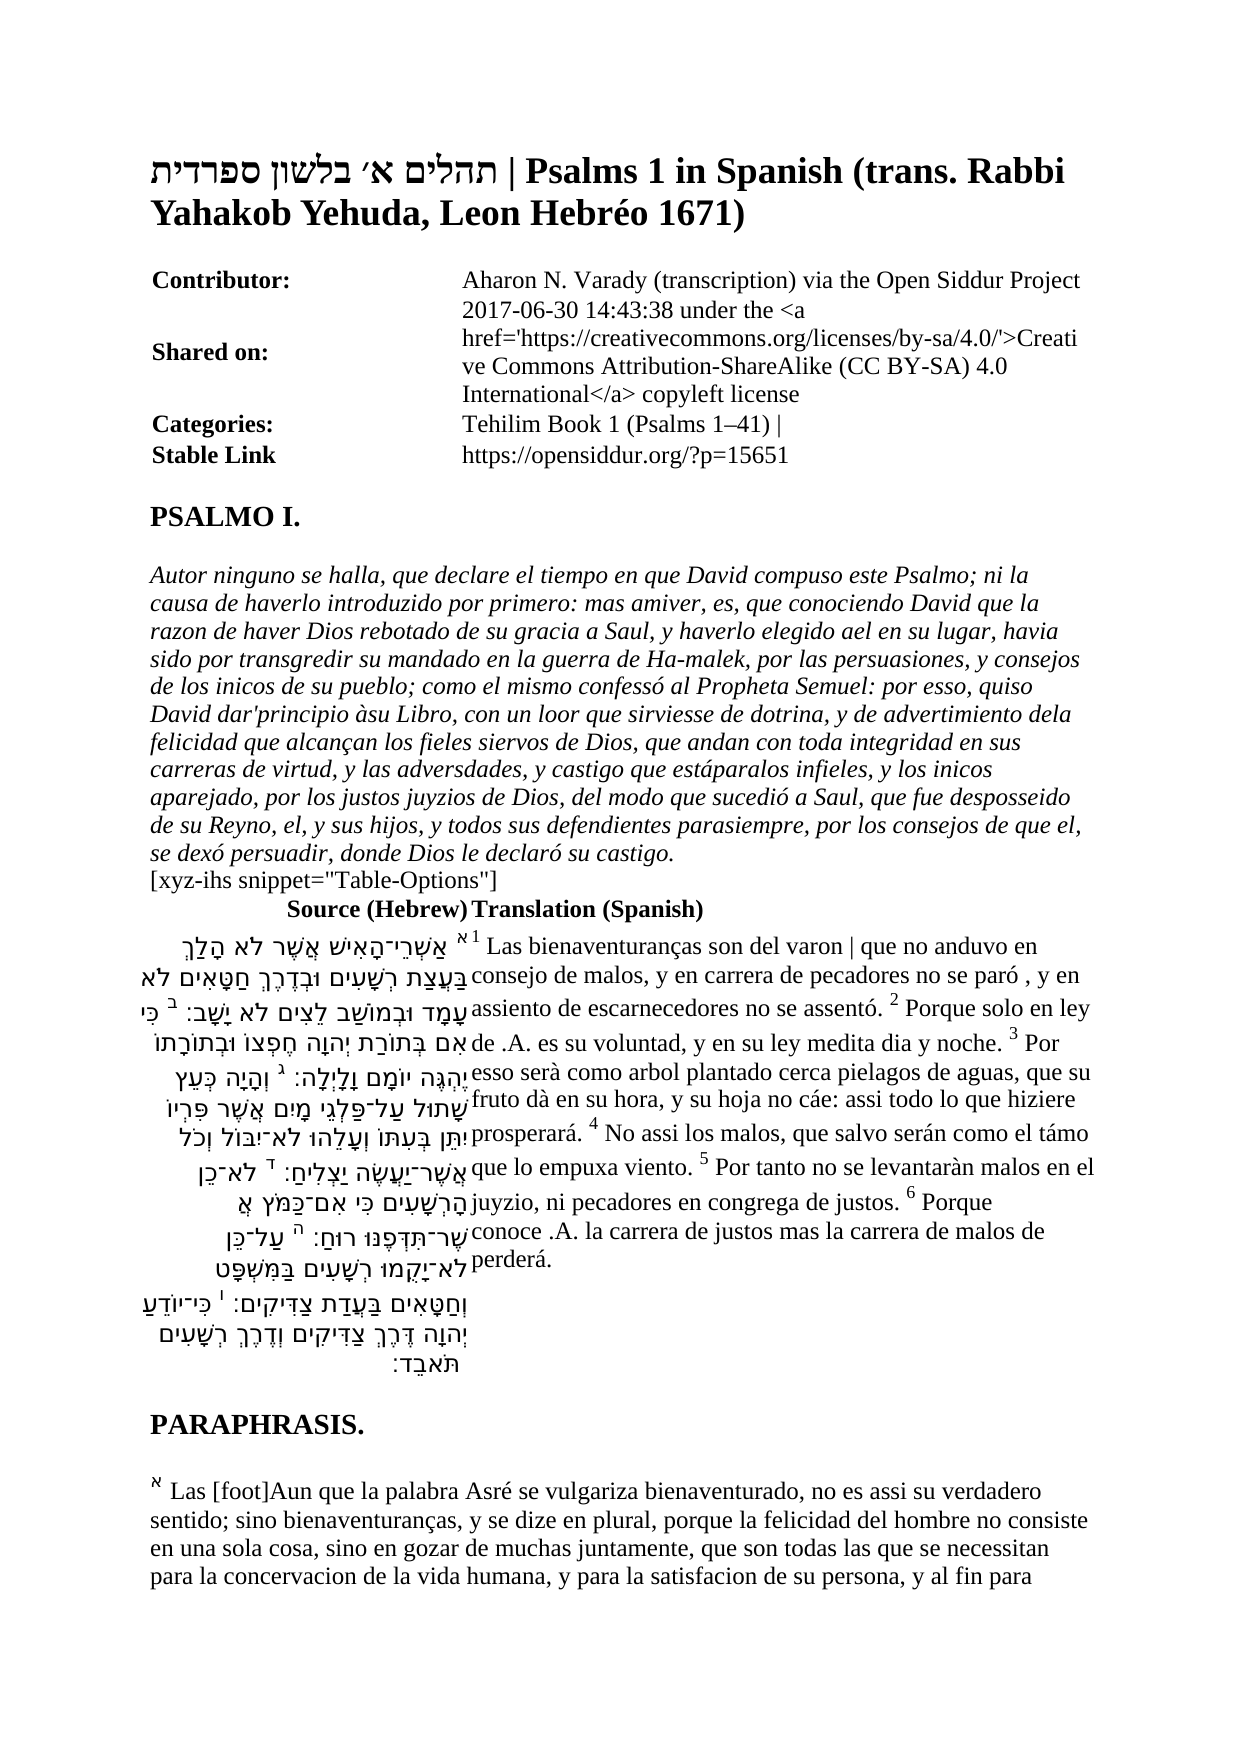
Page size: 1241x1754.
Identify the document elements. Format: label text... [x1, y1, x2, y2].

table_cell Shared on: [150, 295, 460, 409]
text [xyz-ihs snippet="Table-Options"] [150, 866, 1090, 894]
table_cell א אַשְׁרֵי־הָאִישׁ אֲשֶׁר לֹא הָלַךְ בַּעֲצַת רְשָׁעִים וּבְדֶרֶךְ חַטָּאִים לֹא עָמָד וּבְמוֹשַׁב לֵצִים לֹא יָשָׁב׃ ב כִּי אִם בְּתוֹרַת יְהוָה חֶפְצוֹ וּבְתוֹרָתוֹ יֶהְגֶּה יוֹמָם וָלָיְלָה׃ ג וְהָיָה כְּעֵץ שָׁתוּל עַל־פַּלְגֵי מָיִם אֲשֶׁר פִּרְיוֹ יִתֵּן בְּעִתּוֹ וְעָלֵהוּ לֹא־יִבּוֹל וְכֹל אֲשֶׁר־יַעֲשֶׂה יַצְלִיחַ׃ ד לֹא־כֵן הָרְשָׁעִים כִּי אִם־כַּמֹּץ אֲ‍שֶׁר־תִּדְּפֶנּוּ רוּחַ׃ ה עַל־כֵּן לֹא־יָקֻמוּ רְשָׁעִים בַּמִּשְׁפָּט וְחַטָּאִים בַּעֲדַת צַדִּיקִים׃ ו כִּי־יוֹדֵעַ יְהוָה דֶּרֶךְ צַדִּיקִים וְדֶרֶךְ רְשָׁעִים תֹּאבֵד׃ [135, 925, 469, 1379]
table_header Translation (Spanish) [469, 894, 1105, 925]
text Autor ninguno se halla, que declare el tiempo en que David compuso este Psalmo; ni la causa de haverlo introduzido por primero: mas amiver, es, que conociendo David que la razon de haver Dios rebotado de su gracia a Saul, y haverlo elegido ael en su lugar, havia sido por transgredir su mandado en la guerra de Ha-malek, por las persuasiones, y consejos de los inicos de su pueblo; como el mismo confessó al Propheta Semuel: por esso, quiso David dar'principio àsu Libro, con un loor que sirviesse de dotrina, y de advertimiento dela felicidad que alcançan los fieles siervos de Dios, que andan con toda integridad en sus carreras de virtud, y las adversdades, y castigo que estáparalos infieles, y los inicos aparejado, por los justos juyzios de Dios, del modo que sucedió a Saul, que fue desposseido de su Reyno, el, y sus hijos, y todos sus defendientes parasiempre, por los consejos de que el, se dexó persuadir, donde Dios le declaró su castigo. [150, 562, 1090, 866]
table_cell 1 Las bienaventuranças son del varon | que no anduvo en consejo de malos, y en carrera de pecadores no se paró , y en assiento de escarnecedores no se assentó. 2 Porque solo en ley de .A. es su voluntad, y en su ley medita dia y noche. 3 Por esso serà como arbol plantado cerca pielagos de aguas, que su fruto dà en su hora, y su hoja no cáe: assi todo lo que hiziere prosperará. 4 No assi los malos, que salvo serán como el támo que lo empuxa viento. 5 Por tanto no se levantaràn malos en el juyzio, ni pecadores en congrega de justos. 6 Porque conoce .A. la carrera de justos mas la carrera de malos de perderá. [469, 925, 1105, 1379]
table_cell 2017-06-30 14:43:38 under the <a href='https://creativecommons.org/licenses/by-sa/4.0/'>Creative Commons Attribution-ShareAlike (CC BY-SA) 4.0 International</a> copyleft license [460, 295, 1090, 409]
table_cell Categories: [150, 409, 460, 440]
table_header Aharon N. Varady (transcription) via the Open Siddur Project [460, 264, 1090, 295]
table_cell Tehilim Book 1 (Psalms 1–41) | [460, 409, 1090, 440]
subtitle PARAPHRASIS. [150, 1409, 1090, 1441]
subtitle תהלים א׳ בלשון ספרדית | Psalms 1 in Spanish (trans. Rabbi Yahakob Yehuda, Leon Hebréo 1671) [150, 150, 1090, 233]
table_cell Stable Link [150, 440, 460, 471]
subtitle PSALMO I. [150, 500, 1090, 532]
table_header Contributor: [150, 264, 460, 295]
table_cell https://opensiddur.org/?p=15651 [460, 440, 1090, 471]
text א Las [foot]Aun que la palabra Asré se vulgariza bienaventurado, no es assi su verdadero sentido; sino bienaventuranças, y se dize en plural, porque la felicidad del hombre no consiste en una sola cosa, sino en gozar de muchas juntamente, que son todas las que se necessitan para la concervacion de la vida humana, y para la satisfacion de su persona, y al fin para [150, 1470, 1090, 1590]
table_header Source (Hebrew) [135, 894, 469, 925]
